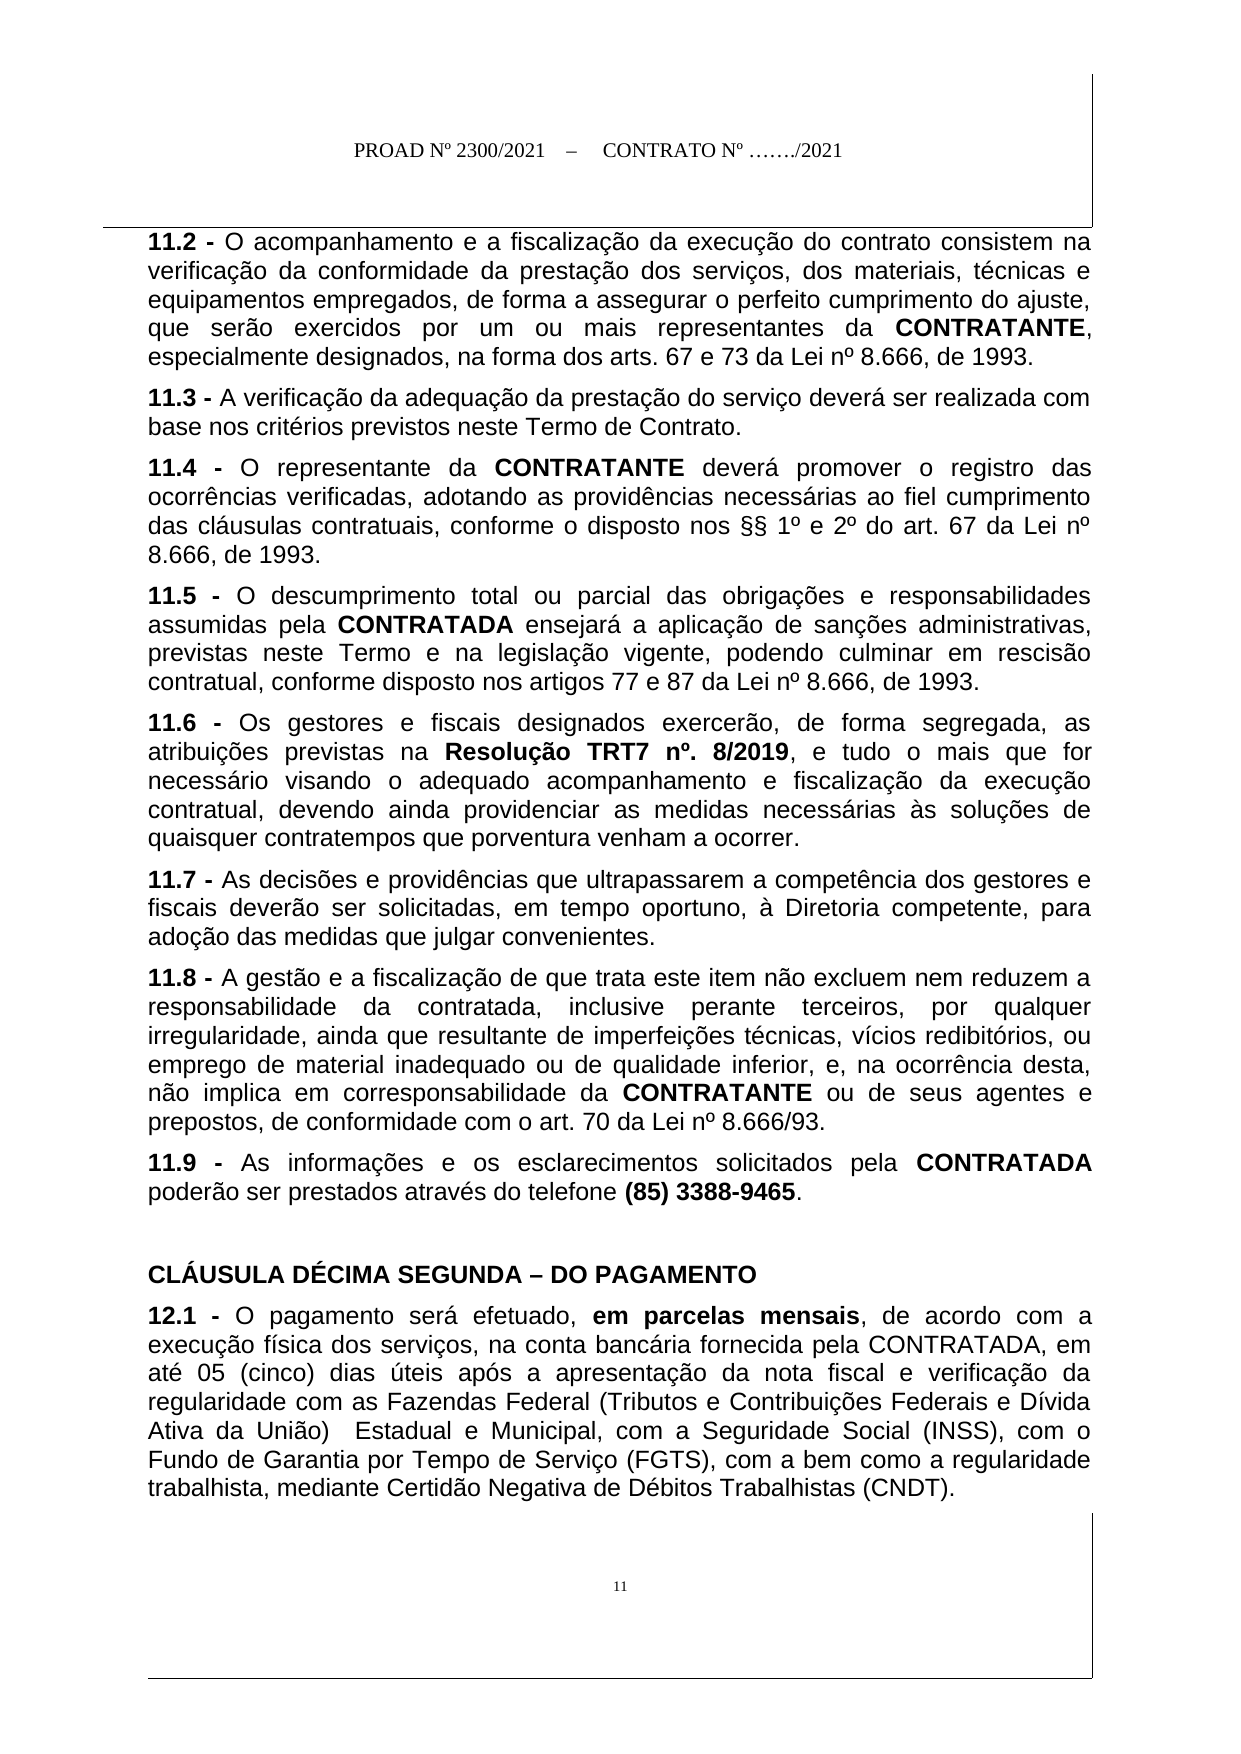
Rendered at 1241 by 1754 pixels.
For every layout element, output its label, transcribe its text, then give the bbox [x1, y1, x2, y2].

text CLÁUSULA DÉCIMA SEGUNDA – DO PAGAMENTO [148, 1259, 1092, 1288]
text 11.8 - A gestão e a fiscalização de que trata este item não excluem nem reduzem a responsabilidade da contratada, inclusive perante terceiros, por qualquer irregularidade, ainda que resultante de imperfeições técnicas, vícios redibitórios, ou emprego de material inadequado ou de qualidade inferior, e, na ocorrência desta, não implica em corresponsabilidade da CONTRATANTE ou de seus agentes e prepostos, de conformidade com o art. 70 da Lei nº 8.666/93. [148, 963, 1092, 1136]
text 11.4 - O representante da CONTRATANTE deverá promover o registro das ocorrências verificadas, adotando as providências necessárias ao fiel cumprimento das cláusulas contratuais, conforme o disposto nos §§ 1º e 2º do art. 67 da Lei nº 8.666, de 1993. [148, 453, 1092, 568]
text 11.3 - A verificação da adequação da prestação do serviço deverá ser realizada com base nos critérios previstos neste Termo de Contrato. [148, 383, 1092, 441]
text 12.1 - O pagamento será efetuado, em parcelas mensais, de acordo com a execução física dos serviços, na conta bancária fornecida pela CONTRATADA, em até 05 (cinco) dias úteis após a apresentação da nota fiscal e verificação da regularidade com as Fazendas Federal (Tributos e Contribuições Federais e Dívida Ativa da União) Estadual e Municipal, com a Seguridade Social (INSS), com o Fundo de Garantia por Tempo de Serviço (FGTS), com a bem como a regularidade trabalhista, mediante Certidão Negativa de Débitos Trabalhistas (CNDT). [148, 1301, 1092, 1502]
text 11.5 - O descumprimento total ou parcial das obrigações e responsabilidades assumidas pela CONTRATADA ensejará a aplicação de sanções administrativas, previstas neste Termo e na legislação vigente, podendo culminar em rescisão contratual, conforme disposto nos artigos 77 e 87 da Lei nº 8.666, de 1993. [148, 581, 1092, 696]
text 11.6 - Os gestores e fiscais designados exercerão, de forma segregada, as atribuições previstas na Resolução TRT7 nº. 8/2019, e tudo o mais que for necessário visando o adequado acompanhamento e fiscalização da execução contratual, devendo ainda providenciar as medidas necessárias às soluções de quaisquer contratempos que porventura venham a ocorrer. [148, 708, 1092, 852]
text 11.9 - As informações e os esclarecimentos solicitados pela CONTRATADA poderão ser prestados através do telefone (85) 3388-9465. [148, 1148, 1092, 1206]
text 11.2 - O acompanhamento e a fiscalização da execução do contrato consistem na verificação da conformidade da prestação dos serviços, dos materiais, técnicas e equipamentos empregados, de forma a assegurar o perfeito cumprimento do ajuste, que serão exercidos por um ou mais representantes da CONTRATANTE, especialmente designados, na forma dos arts. 67 e 73 da Lei nº 8.666, de 1993. [148, 227, 1092, 371]
text 11.7 - As decisões e providências que ultrapassarem a competência dos gestores e fiscais deverão ser solicitadas, em tempo oportuno, à Diretoria competente, para adoção das medidas que julgar convenientes. [148, 864, 1092, 951]
